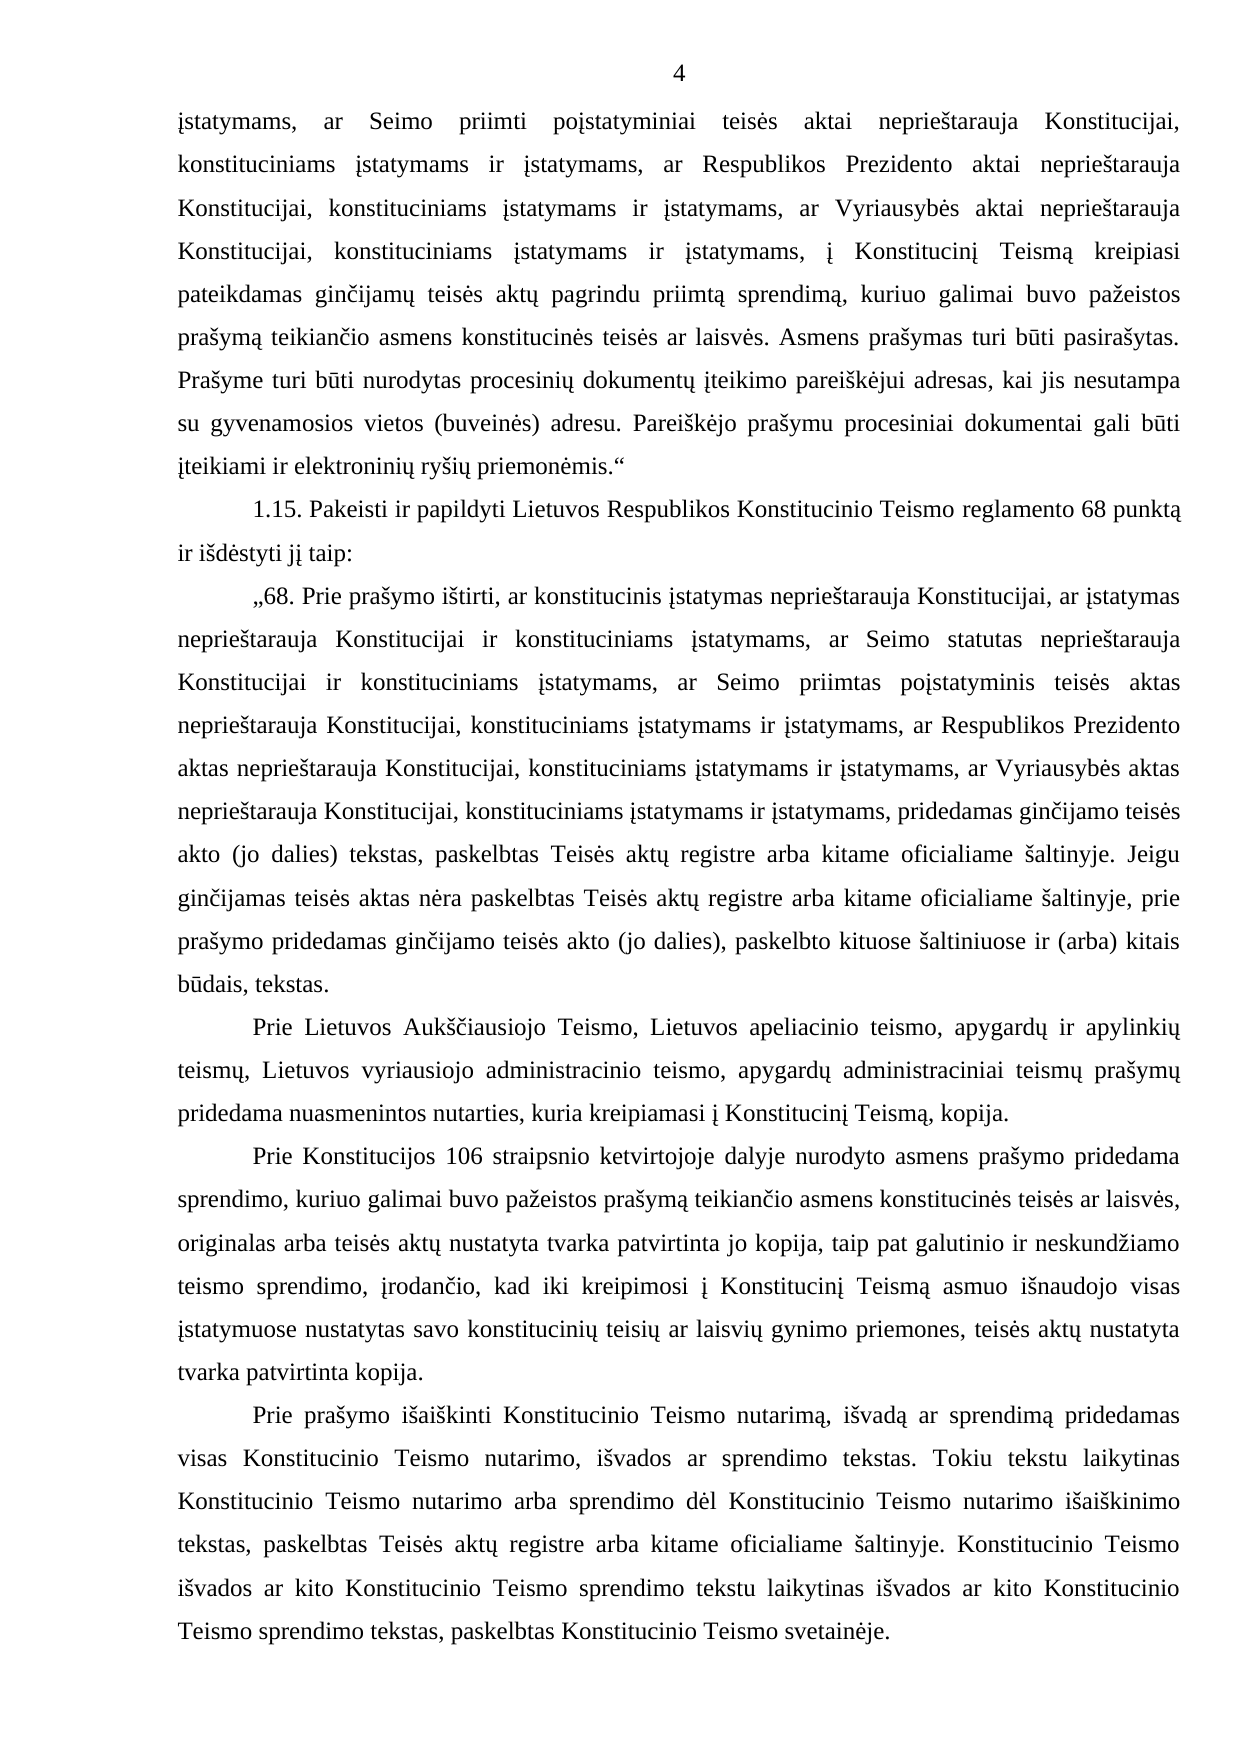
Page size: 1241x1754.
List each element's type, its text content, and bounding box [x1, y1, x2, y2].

text Prie Lietuvos Aukščiausiojo Teismo, Lietuvos apeliacinio teismo, apygardų ir apylinkių teismų, Lietuvos vyriausiojo administracinio teismo, apygardų administraciniai teismų prašymų pridedama nuasmenintos nutarties, kuria kreipiamasi į Konstitucinį Teismą, kopija. [177, 1012, 1181, 1127]
text Prie Konstitucijos 106 straipsnio ketvirtojoje dalyje nurodyto asmens prašymo pridedama sprendimo, kuriuo galimai buvo pažeistos prašymą teikiančio asmens konstitucinės teisės ar laisvės, originalas arba teisės aktų nustatyta tvarka patvirtinta jo kopija, taip pat galutinio ir neskundžiamo teismo sprendimo, įrodančio, kad iki kreipimosi į Konstitucinį Teismą asmuo išnaudojo visas įstatymuose nustatytas savo konstitucinių teisių ar laisvių gynimo priemones, teisės aktų nustatyta tvarka patvirtinta kopija. [177, 1141, 1181, 1386]
text „68. Prie prašymo ištirti, ar konstitucinis įstatymas neprieštarauja Konstitucijai, ar įstatymas neprieštarauja Konstitucijai ir konstituciniams įstatymams, ar Seimo statutas neprieštarauja Konstitucijai ir konstituciniams įstatymams, ar Seimo priimtas poįstatyminis teisės aktas neprieštarauja Konstitucijai, konstituciniams įstatymams ir įstatymams, ar Respublikos Prezidento aktas neprieštarauja Konstitucijai, konstituciniams įstatymams ir įstatymams, ar Vyriausybės aktas neprieštarauja Konstitucijai, konstituciniams įstatymams ir įstatymams, pridedamas ginčijamo teisės akto (jo dalies) tekstas, paskelbtas Teisės aktų registre arba kitame oficialiame šaltinyje. Jeigu ginčijamas teisės aktas nėra paskelbtas Teisės aktų registre arba kitame oficialiame šaltinyje, prie prašymo pridedamas ginčijamo teisės akto (jo dalies), paskelbto kituose šaltiniuose ir (arba) kitais būdais, tekstas. [177, 581, 1181, 998]
text Prie prašymo išaiškinti Konstitucinio Teismo nutarimą, išvadą ar sprendimą pridedamas visas Konstitucinio Teismo nutarimo, išvados ar sprendimo tekstas. Tokiu tekstu laikytinas Konstitucinio Teismo nutarimo arba sprendimo dėl Konstitucinio Teismo nutarimo išaiškinimo tekstas, paskelbtas Teisės aktų registre arba kitame oficialiame šaltinyje. Konstitucinio Teismo išvados ar kito Konstitucinio Teismo sprendimo tekstu laikytinas išvados ar kito Konstitucinio Teismo sprendimo tekstas, paskelbtas Konstitucinio Teismo svetainėje. [177, 1400, 1181, 1644]
text 1.15. Pakeisti ir papildyti Lietuvos Respublikos Konstitucinio Teismo reglamento 68 punktą ir išdėstyti jį taip: [177, 494, 1181, 566]
text įstatymams, ar Seimo priimti poįstatyminiai teisės aktai neprieštarauja Konstitucijai, konstituciniams įstatymams ir įstatymams, ar Respublikos Prezidento aktai neprieštarauja Konstitucijai, konstituciniams įstatymams ir įstatymams, ar Vyriausybės aktai neprieštarauja Konstitucijai, konstituciniams įstatymams ir įstatymams, į Konstitucinį Teismą kreipiasi pateikdamas ginčijamų teisės aktų pagrindu priimtą sprendimą, kuriuo galimai buvo pažeistos prašymą teikiančio asmens konstitucinės teisės ar laisvės. Asmens prašymas turi būti pasirašytas. Prašyme turi būti nurodytas procesinių dokumentų įteikimo pareiškėjui adresas, kai jis nesutampa su gyvenamosios vietos (buveinės) adresu. Pareiškėjo prašymu procesiniai dokumentai gali būti įteikiami ir elektroninių ryšių priemonėmis.“ [177, 106, 1181, 480]
